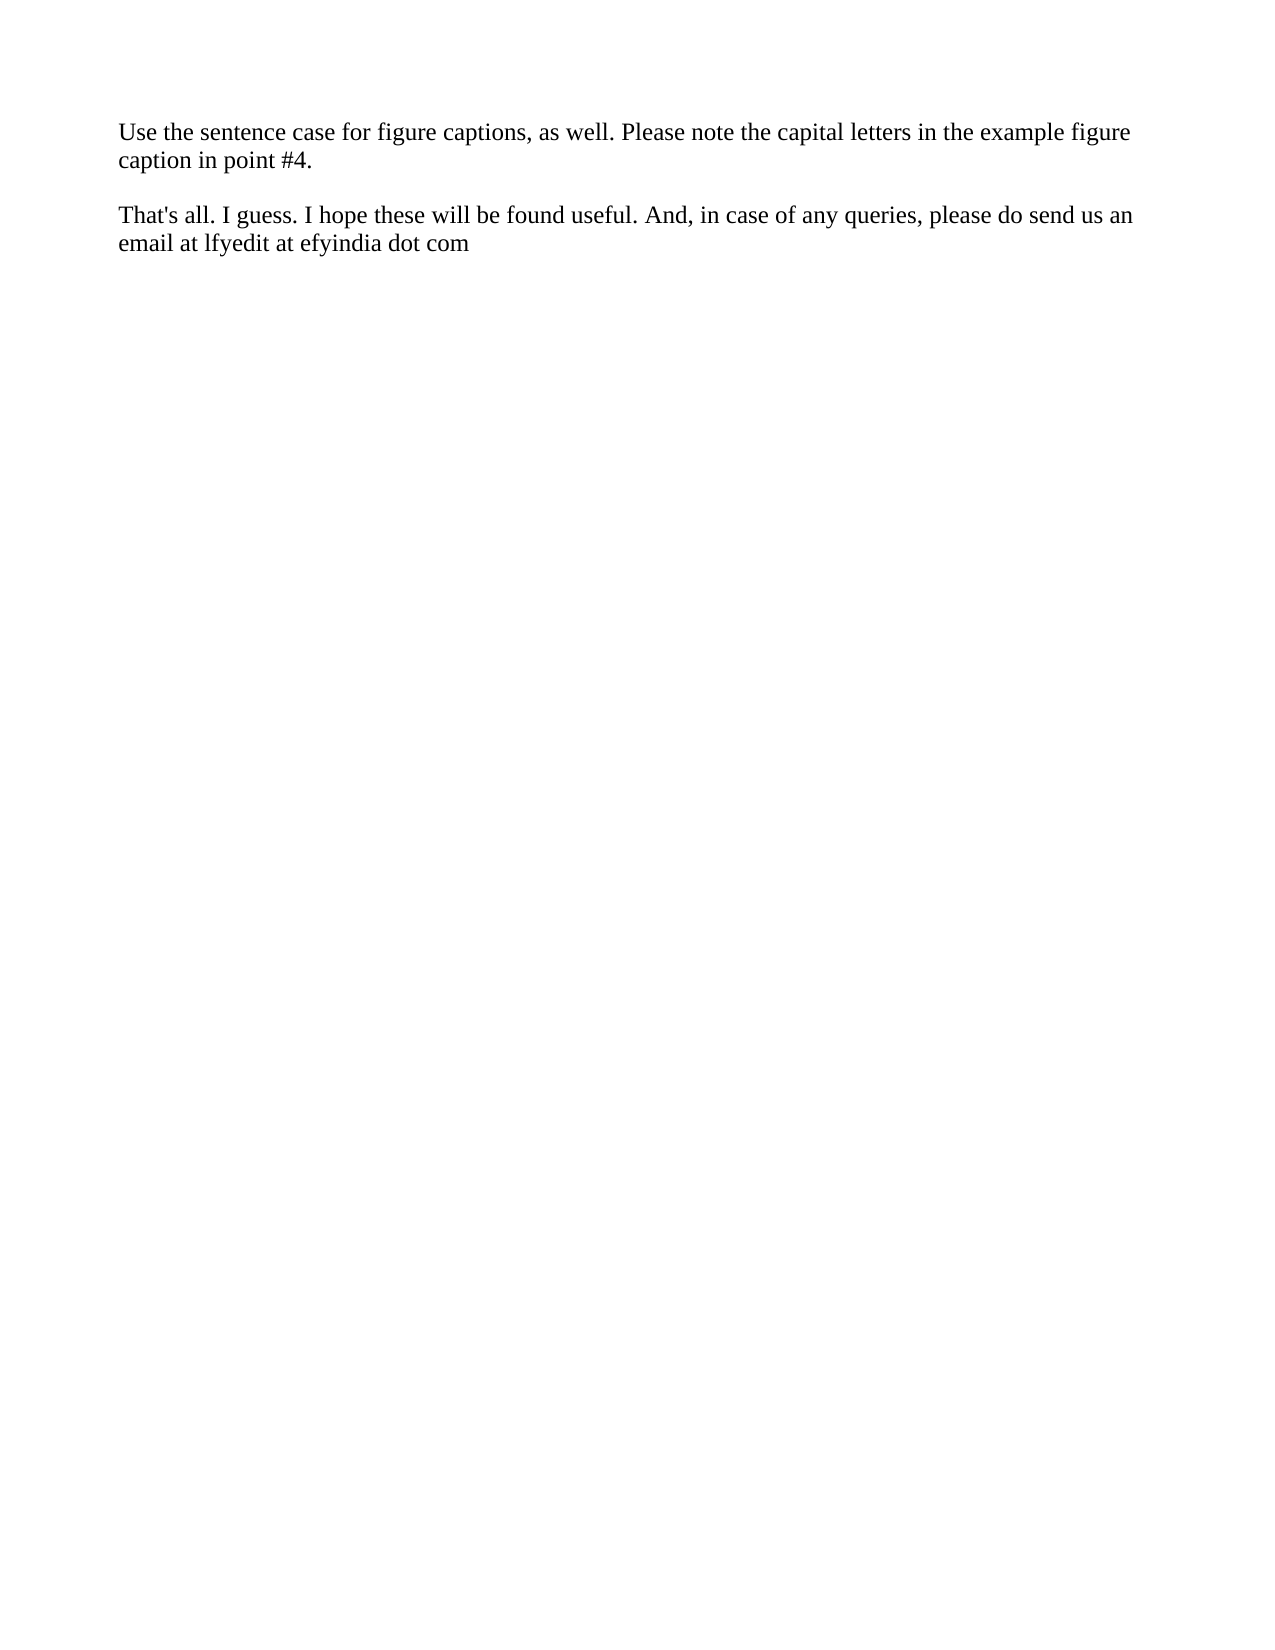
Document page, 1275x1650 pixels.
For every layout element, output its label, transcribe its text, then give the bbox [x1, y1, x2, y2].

text Use the sentence case for figure captions, as well. Please note the capital letters in the example figure caption in point #4. [118, 118, 1157, 173]
text That's all. I guess. I hope these will be found useful. And, in case of any queries, please do send us an email at lfyedit at efyindia dot com [118, 201, 1157, 257]
